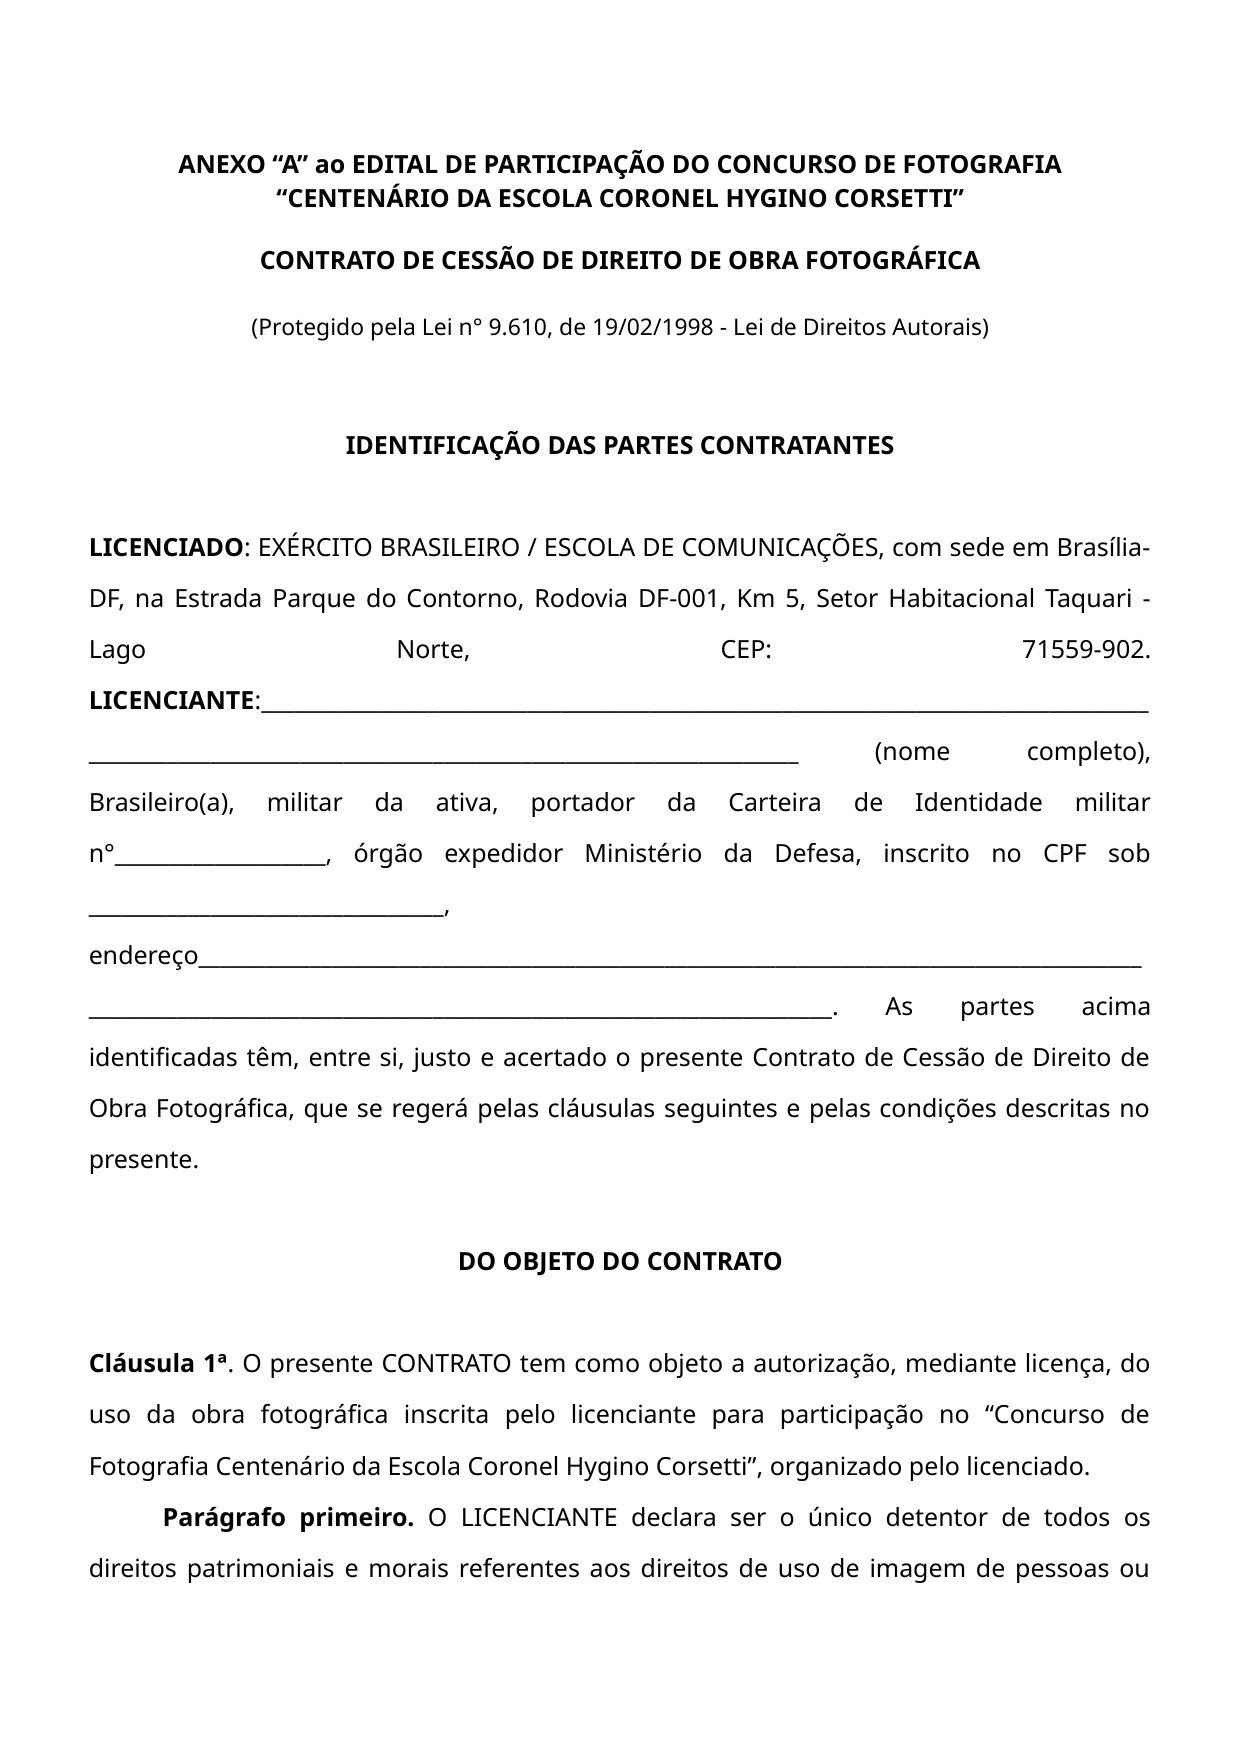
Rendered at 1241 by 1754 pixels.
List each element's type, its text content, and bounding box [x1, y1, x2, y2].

text LICENCIADO: EXÉRCITO BRASILEIRO / ESCOLA DE COMUNICAÇÕES, com sede em Brasília-DF, na Estrada Parque do Contorno, Rodovia DF-001, Km 5, Setor Habitacional Taquari - Lago Norte, CEP: 71559-902. LICENCIANTE:________________________________________________________________________________________________________________________________________________ (nome completo), Brasileiro(a), militar da ativa, portador da Carteira de Identidade militar n°___________________, órgão expedidor Ministério da Defesa, inscrito no CPF sob ________________________________, endereço________________________________________________________________________________________________________________________________________________________. As partes acima identificadas têm, entre si, justo e acertado o presente Contrato de Cessão de Direito de Obra Fotográfica, que se regerá pelas cláusulas seguintes e pelas condições descritas no presente. [88, 529, 1152, 1176]
text “CENTENÁRIO DA ESCOLA CORONEL HYGINO CORSETTI” [88, 181, 1152, 215]
text DO OBJETO DO CONTRATO [88, 1244, 1152, 1278]
text ANEXO “A” ao EDITAL DE PARTICIPAÇÃO DO CONCURSO DE FOTOGRAFIA [88, 147, 1152, 181]
text Parágrafo primeiro. O LICENCIANTE declara ser o único detentor de todos os direitos patrimoniais e morais referentes aos direitos de uso de imagem de pessoas ou [88, 1499, 1152, 1584]
text (Protegido pela Lei n° 9.610, de 19/02/1998 - Lei de Direitos Autorais) [88, 311, 1152, 342]
text CONTRATO DE CESSÃO DE DIREITO DE OBRA FOTOGRÁFICA [88, 243, 1152, 277]
text Cláusula 1ª. O presente CONTRATO tem como objeto a autorização, mediante licença, do uso da obra fotográfica inscrita pelo licenciante para participação no “Concurso de Fotografia Centenário da Escola Coronel Hygino Corsetti”, organizado pelo licenciado. [88, 1346, 1152, 1482]
text IDENTIFICAÇÃO DAS PARTES CONTRATANTES [88, 427, 1152, 461]
